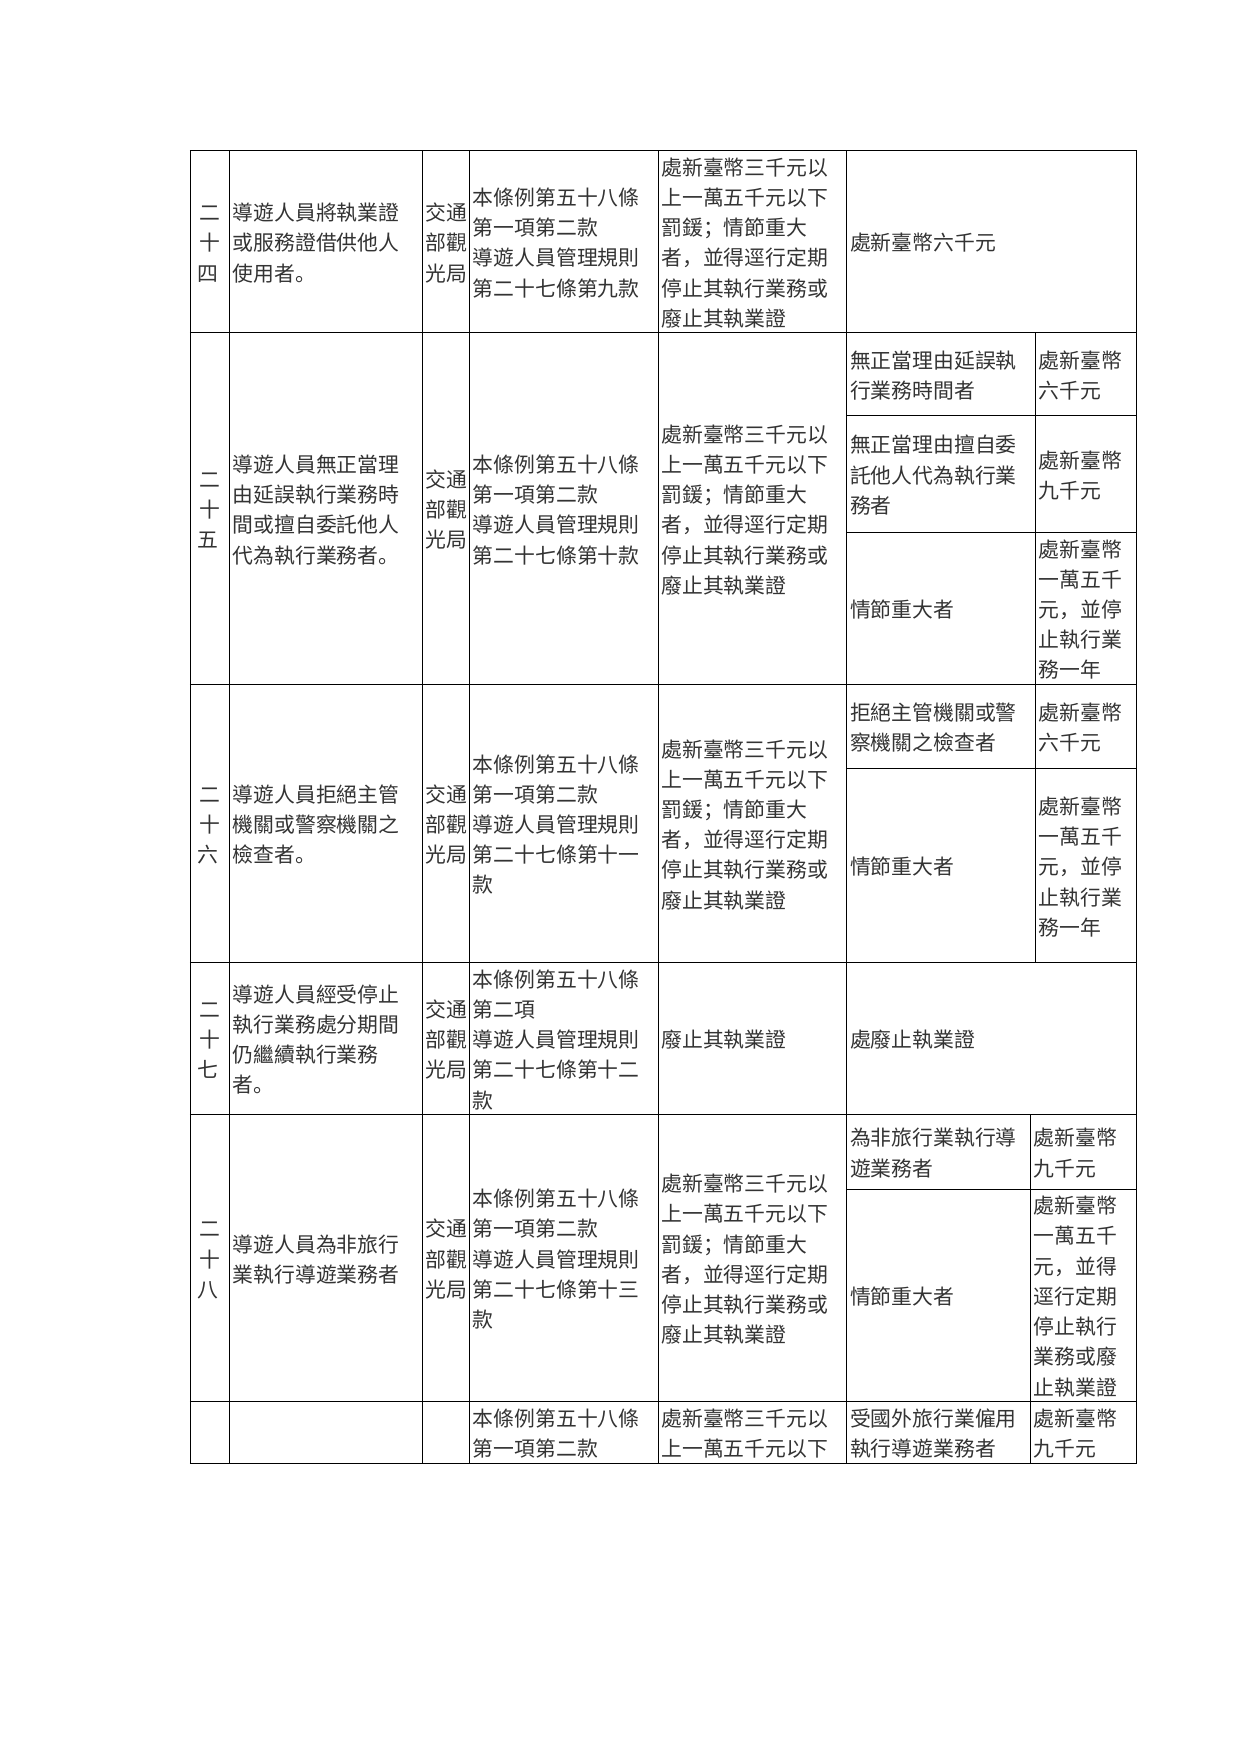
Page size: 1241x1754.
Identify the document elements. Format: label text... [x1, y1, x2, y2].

table_cell 交通部觀光局 [423, 151, 469, 332]
table_cell [1137, 962, 1153, 1114]
table_cell [1137, 150, 1153, 332]
table_cell 情節重大者 [847, 533, 1035, 684]
table_cell 交通部觀光局 [423, 685, 469, 962]
table_cell 處新臺幣九千元 [1036, 416, 1136, 532]
table_cell 處新臺幣六千元 [847, 151, 1136, 332]
table_cell 本條例第五十八條第一項第二款 導遊人員管理規則第二十七條第十三款 [470, 1115, 658, 1401]
table_cell 處新臺幣三千元以上一萬五千元以下罰鍰；情節重大者，並得逕行定期停止其執行業務或廢止其執業證 [659, 333, 846, 684]
table_cell 處新臺幣三千元以上一萬五千元以下罰鍰；情節重大者，並得逕行定期停止其執行業務或廢止其執業證 [659, 685, 846, 962]
table_cell 二十四 [191, 151, 229, 332]
table_cell 處新臺幣三千元以上一萬五千元以下罰鍰；情節重大者，並得逕行定期停止其執行業務或廢止其執業證 [659, 1115, 846, 1401]
table_cell [1137, 532, 1153, 684]
table_cell 二十五 [191, 333, 229, 684]
table_cell 本條例第五十八條第一項第二款 導遊人員管理規則第二十七條第十一款 [470, 685, 658, 962]
table_cell 二十六 [191, 685, 229, 962]
table_cell [191, 1402, 229, 1462]
table_cell [1137, 1401, 1153, 1462]
table_cell 處新臺幣一萬五千元，並停止執行業務一年 [1036, 533, 1136, 684]
table_cell 交通部觀光局 [423, 963, 469, 1114]
table_cell 二十七 [191, 963, 229, 1114]
table_cell 處新臺幣一萬五千元，並得逕行定期停止執行業務或廢止執業證 [1031, 1190, 1136, 1401]
table_cell 廢止其執業證 [659, 963, 846, 1114]
table_cell [1137, 1189, 1153, 1401]
table_cell [423, 1402, 469, 1462]
table_cell 本條例第五十八條第一項第二款 導遊人員管理規則第二十七條第九款 [470, 151, 658, 332]
table_cell 拒絕主管機關或警察機關之檢查者 [847, 685, 1035, 768]
table_cell 導遊人員為非旅行業執行導遊業務者 [230, 1115, 422, 1401]
table_cell 交通部觀光局 [423, 1115, 469, 1401]
table_cell 情節重大者 [847, 1190, 1030, 1401]
table_cell 受國外旅行業僱用執行導遊業務者 [847, 1402, 1030, 1462]
table_cell 處新臺幣三千元以上一萬五千元以下罰鍰；情節重大者，並得逕行定期停止其執行業務或廢止其執業證 [659, 151, 846, 332]
table_cell 為非旅行業執行導遊業務者 [847, 1115, 1030, 1188]
table_cell [230, 1402, 422, 1462]
table_cell 交通部觀光局 [423, 333, 469, 684]
table_cell 處新臺幣一萬五千元，並停止執行業務一年 [1036, 769, 1136, 962]
table_cell [1137, 415, 1153, 532]
table_cell [1137, 684, 1153, 768]
table_cell [1137, 1151, 1153, 1188]
table_cell 無正當理由延誤執行業務時間者 [847, 333, 1035, 415]
table_cell 二十八 [191, 1115, 229, 1401]
table_cell 無正當理由擅自委託他人代為執行業務者 [847, 416, 1035, 532]
table_cell 導遊人員無正當理由延誤執行業務時間或擅自委託他人代為執行業務者。 [230, 333, 422, 684]
table_cell 導遊人員拒絕主管機關或警察機關之檢查者。 [230, 685, 422, 962]
table_cell 處新臺幣九千元 [1031, 1402, 1136, 1462]
table_cell [1137, 332, 1153, 415]
table_cell 處新臺幣六千元 [1036, 333, 1136, 415]
table_cell 導遊人員經受停止執行業務處分期間仍繼續執行業務者。 [230, 963, 422, 1114]
table_cell [1137, 1114, 1153, 1151]
table_cell 處新臺幣六千元 [1036, 685, 1136, 768]
table_cell 導遊人員將執業證或服務證借供他人使用者。 [230, 151, 422, 332]
table_cell 處新臺幣九千元 [1031, 1115, 1136, 1188]
table_cell 本條例第五十八條第一項第二款 導遊人員管理規則第二十七條第十款 [470, 333, 658, 684]
table_cell 情節重大者 [847, 769, 1035, 962]
table_cell 本條例第五十八條第一項第二款 [470, 1402, 658, 1462]
table_cell 本條例第五十八條第二項 導遊人員管理規則第二十七條第十二款 [470, 963, 658, 1114]
table_cell 處廢止執業證 [847, 963, 1136, 1114]
table_cell [1137, 768, 1153, 962]
table_cell 處新臺幣三千元以上一萬五千元以下 [659, 1402, 846, 1462]
